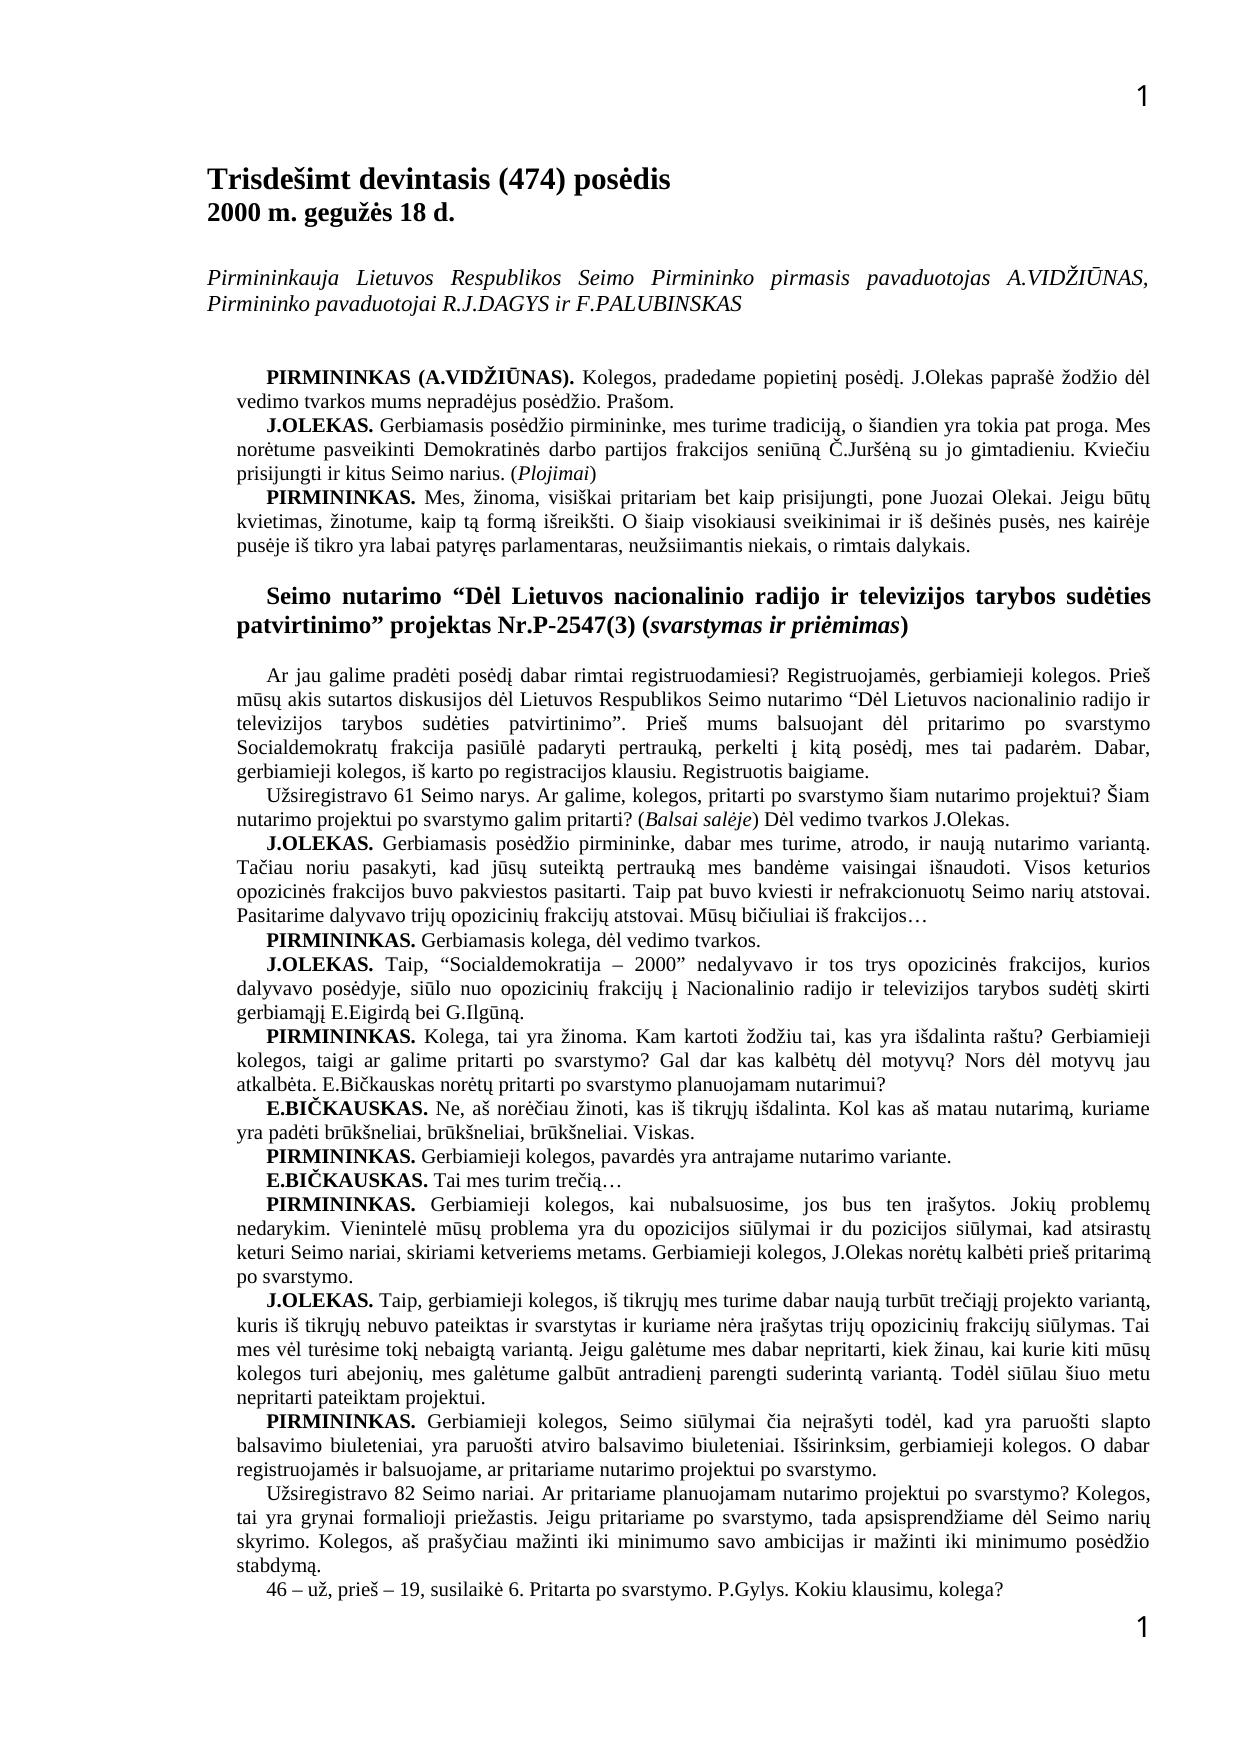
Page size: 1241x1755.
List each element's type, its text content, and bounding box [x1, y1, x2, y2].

text PIRMININKAS. Gerbiamieji kolegos, Seimo siūlymai čia neįrašyti todėl, kad yra paruošti slapto balsavimo biuleteniai, yra paruošti atviro balsavimo biuleteniai. Išsirinksim, gerbiamieji kolegos. O dabar registruojamės ir balsuojame, ar pritariame nutarimo projektui po svarstymo. [236, 1409, 1152, 1481]
text E.BIČKAUSKAS. Ne, aš norėčiau žinoti, kas iš tikrųjų išdalinta. Kol kas aš matau nutarimą, kuriame yra padėti brūkšneliai, brūkšneliai, brūkšneliai. Viskas. [236, 1096, 1152, 1144]
text PIRMININKAS. Kolega, tai yra žinoma. Kam kartoti žodžiu tai, kas yra išdalinta raštu? Gerbiamieji kolegos, taigi ar galime pritarti po svarstymo? Gal dar kas kalbėtų dėl motyvų? Nors dėl motyvų jau atkalbėta. E.Bičkauskas norėtų pritarti po svarstymo planuojamam nutarimui? [236, 1024, 1152, 1096]
text PIRMININKAS. Gerbiamieji kolegos, kai nubalsuosime, jos bus ten įrašytos. Jokių problemų nedarykim. Vienintelė mūsų problema yra du opozicijos siūlymai ir du pozicijos siūlymai, kad atsirastų keturi Seimo nariai, skiriami ketveriems metams. Gerbiamieji kolegos, J.Olekas norėtų kalbėti prieš pritarimą po svarstymo. [236, 1192, 1152, 1288]
text Užsiregistravo 61 Seimo narys. Ar galime, kolegos, pritarti po svarstymo šiam nutarimo projektui? Šiam nutarimo projektui po svarstymo galim pritarti? (Balsai salėje) Dėl vedimo tvarkos J.Olekas. [236, 783, 1152, 831]
text E.BIČKAUSKAS. Tai mes turim trečią… [236, 1168, 1152, 1192]
text PIRMININKAS. Mes, žinoma, visiškai pritariam bet kaip prisijungti, pone Juozai Olekai. Jeigu būtų kvietimas, žinotume, kaip tą formą išreikšti. O šiaip visokiausi sveikinimai ir iš dešinės pusės, nes kairėje pusėje iš tikro yra labai patyręs parlamentaras, neužsiimantis niekais, o rimtais dalykais. [236, 485, 1152, 557]
text PIRMININKAS. Gerbiamieji kolegos, pavardės yra antrajame nutarimo variante. [236, 1144, 1152, 1168]
text Ar jau galime pradėti posėdį dabar rimtai registruodamiesi? Registruojamės, gerbiamieji kolegos. Prieš mūsų akis sutartos diskusijos dėl Lietuvos Respublikos Seimo nutarimo “Dėl Lietuvos nacionalinio radijo ir televizijos tarybos sudėties patvirtinimo”. Prieš mums balsuojant dėl pritarimo po svarstymo Socialdemokratų frakcija pasiūlė padaryti pertrauką, perkelti į kitą posėdį, mes tai padarėm. Dabar, gerbiamieji kolegos, iš karto po registracijos klausiu. Registruotis baigiame. [236, 663, 1152, 783]
text Seimo nutarimo “Dėl Lietuvos nacionalinio radijo ir televizijos tarybos sudėties patvirtinimo” projektas Nr.P-2547(3) (svarstymas ir priėmimas) [236, 581, 1152, 639]
text PIRMININKAS. Gerbiamasis kolega, dėl vedimo tvarkos. [236, 927, 1152, 952]
text J.OLEKAS. Taip, “Socialdemokratija – 2000” nedalyvavo ir tos trys opozicinės frakcijos, kurios dalyvavo posėdyje, siūlo nuo opozicinių frakcijų į Nacionalinio radijo ir televizijos tarybos sudėtį skirti gerbiamąjį E.Eigirdą bei G.Ilgūną. [236, 952, 1152, 1024]
text J.OLEKAS. Gerbiamasis posėdžio pirmininke, dabar mes turime, atrodo, ir naują nutarimo variantą. Tačiau noriu pasakyti, kad jūsų suteiktą pertrauką mes bandėme vaisingai išnaudoti. Visos keturios opozicinės frakcijos buvo pakviestos pasitarti. Taip pat buvo kviesti ir nefrakcionuotų Seimo narių atstovai. Pasitarime dalyvavo trijų opozicinių frakcijų atstovai. Mūsų bičiuliai iš frakcijos… [236, 831, 1152, 927]
text J.OLEKAS. Taip, gerbiamieji kolegos, iš tikrųjų mes turime dabar naują turbūt trečiąjį projekto variantą, kuris iš tikrųjų nebuvo pateiktas ir svarstytas ir kuriame nėra įrašytas trijų opozicinių frakcijų siūlymas. Tai mes vėl turėsime tokį nebaigtą variantą. Jeigu galėtume mes dabar nepritarti, kiek žinau, kai kurie kiti mūsų kolegos turi abejonių, mes galėtume galbūt antradienį parengti suderintą variantą. Todėl siūlau šiuo metu nepritarti pateiktam projektui. [236, 1288, 1152, 1409]
text Pirmininkauja Lietuvos Respublikos Seimo Pirmininko pirmasis pavaduotojas A.VIDŽIŪNAS, Pirmininko pavaduotojai R.J.DAGYS ir F.PALUBINSKAS [207, 264, 1152, 317]
text 46 – už, prieš – 19, susilaikė 6. Pritarta po svarstymo. P.Gylys. Kokiu klausimu, kolega? [236, 1577, 1152, 1601]
text Užsiregistravo 82 Seimo nariai. Ar pritariame planuojamam nutarimo projektui po svarstymo? Kolegos, tai yra grynai formalioji priežastis. Jeigu pritariame po svarstymo, tada apsisprendžiame dėl Seimo narių skyrimo. Kolegos, aš prašyčiau mažinti iki minimumo savo ambicijas ir mažinti iki minimumo posėdžio stabdymą. [236, 1481, 1152, 1577]
text Trisdešimt devintasis (474) posėdis 2000 m. gegužės 18 d. [207, 160, 1152, 227]
text PIRMININKAS (A.VIDŽIŪNAS). Kolegos, pradedame popietinį posėdį. J.Olekas paprašė žodžio dėl vedimo tvarkos mums nepradėjus posėdžio. Prašom. [236, 365, 1152, 413]
text J.OLEKAS. Gerbiamasis posėdžio pirmininke, mes turime tradiciją, o šiandien yra tokia pat proga. Mes norėtume pasveikinti Demokratinės darbo partijos frakcijos seniūną Č.Juršėną su jo gimtadieniu. Kviečiu prisijungti ir kitus Seimo narius. (Plojimai) [236, 413, 1152, 485]
